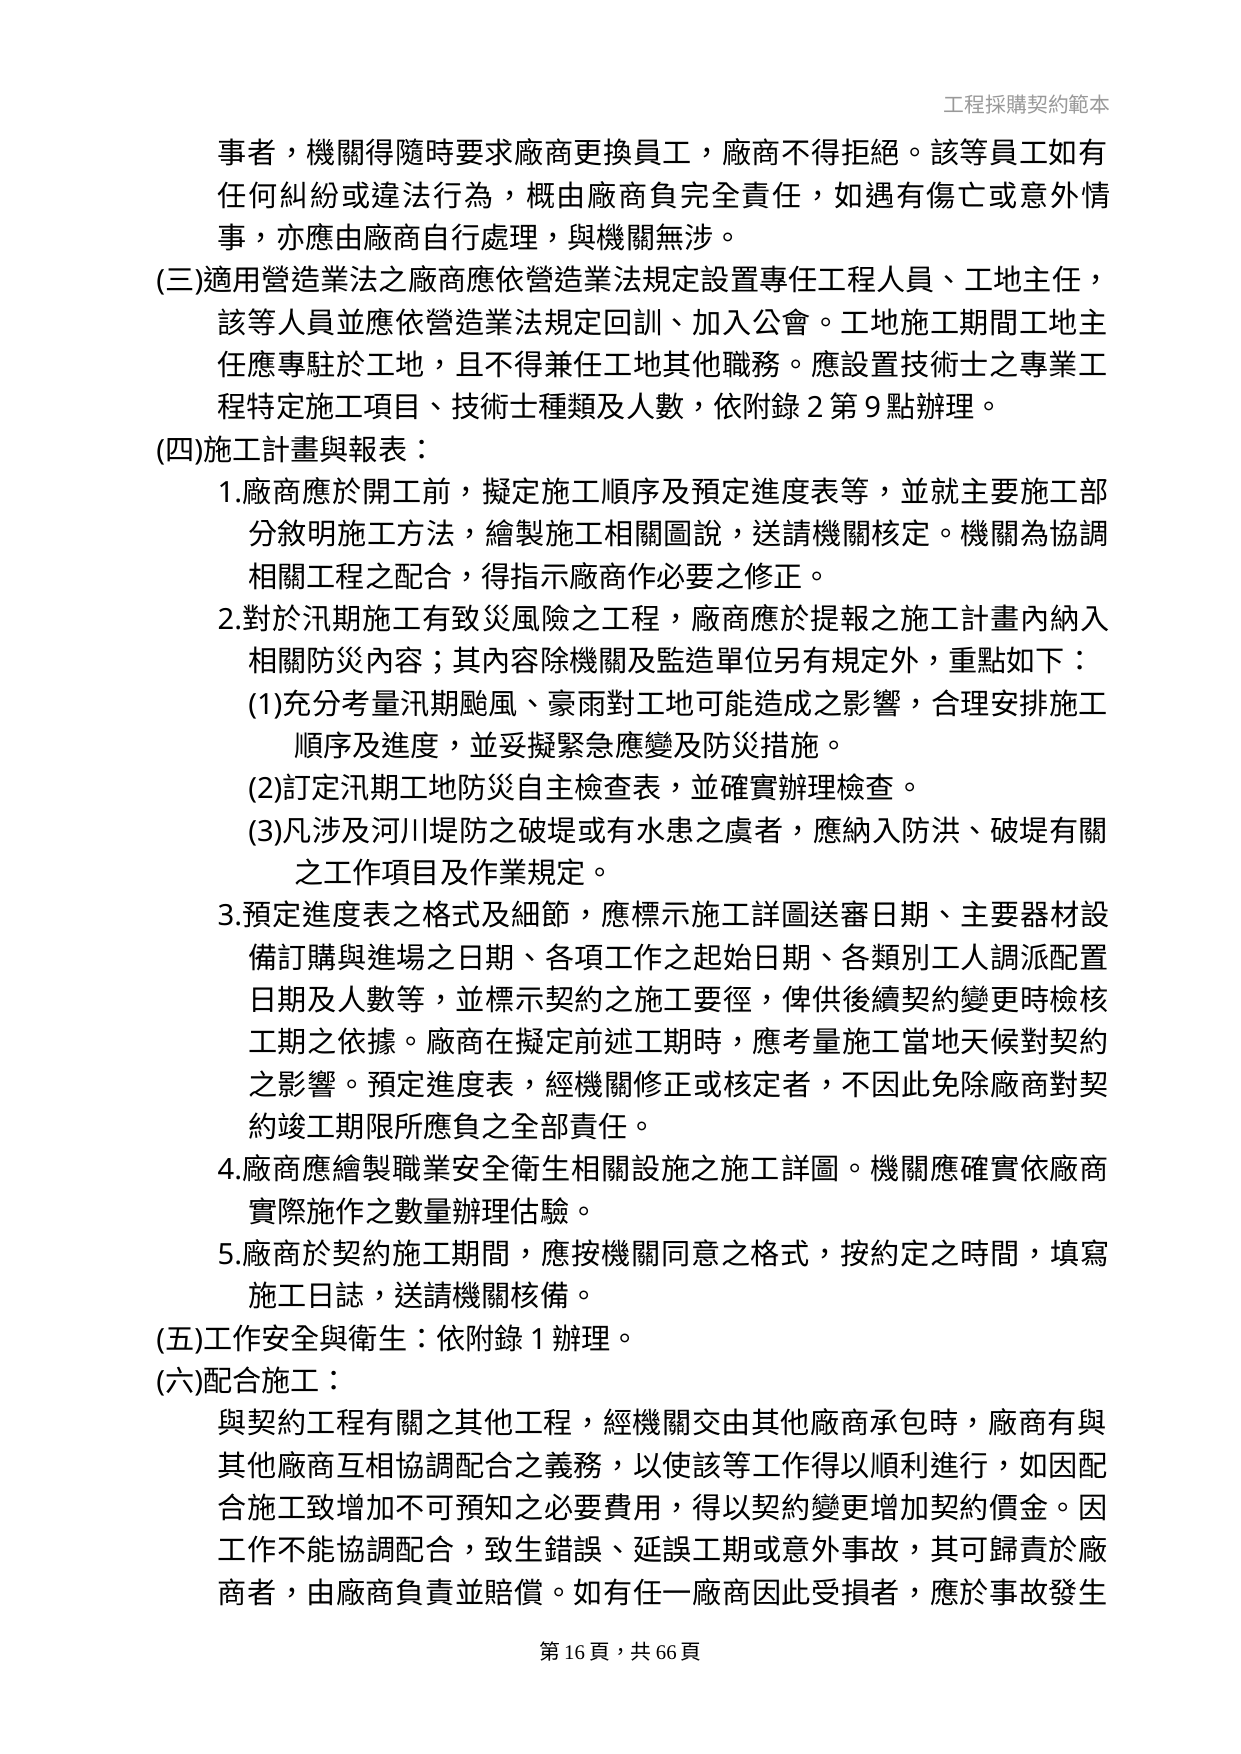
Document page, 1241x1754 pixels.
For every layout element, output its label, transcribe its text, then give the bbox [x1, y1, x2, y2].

text 4.廠商應繪製職業安全衛生相關設施之施工詳圖。機關應確實依廠商實際施作之數量辦理估驗。 [217, 1146, 1110, 1231]
text 與契約工程有關之其他工程，經機關交由其他廠商承包時，廠商有與其他廠商互相協調配合之義務，以使該等工作得以順利進行，如因配合施工致增加不可預知之必要費用，得以契約變更增加契約價金。因工作不能協調配合，致生錯誤、延誤工期或意外事故，其可歸責於廠商者，由廠商負責並賠償。如有任一廠商因此受損者，應於事故發生 [217, 1400, 1110, 1611]
text 事者，機關得隨時要求廠商更換員工，廠商不得拒絕。該等員工如有任何糾紛或違法行為，概由廠商負完全責任，如遇有傷亡或意外情事，亦應由廠商自行處理，與機關無涉。 [156, 130, 1110, 257]
text 2.對於汛期施工有致災風險之工程，廠商應於提報之施工計畫內納入相關防災內容；其內容除機關及監造單位另有規定外，重點如下： [217, 596, 1110, 680]
text (四)施工計畫與報表： [156, 426, 1110, 468]
text (3)凡涉及河川堤防之破堤或有水患之虞者，應納入防洪、破堤有關之工作項目及作業規定。 [248, 807, 1110, 892]
text (五)工作安全與衛生：依附錄1辦理。 [156, 1315, 1110, 1358]
text (六)配合施工： [156, 1358, 1110, 1400]
text 1.廠商應於開工前，擬定施工順序及預定進度表等，並就主要施工部分敘明施工方法，繪製施工相關圖說，送請機關核定。機關為協調相關工程之配合，得指示廠商作必要之修正。 [217, 468, 1110, 596]
text 5.廠商於契約施工期間，應按機關同意之格式，按約定之時間，填寫施工日誌，送請機關核備。 [217, 1231, 1110, 1315]
text 3.預定進度表之格式及細節，應標示施工詳圖送審日期、主要器材設備訂購與進場之日期、各項工作之起始日期、各類別工人調派配置日期及人數等，並標示契約之施工要徑，俾供後續契約變更時檢核工期之依據。廠商在擬定前述工期時，應考量施工當地天候對契約之影響。預定進度表，經機關修正或核定者，不因此免除廠商對契約竣工期限所應負之全部責任。 [217, 892, 1110, 1146]
text (2)訂定汛期工地防災自主檢查表，並確實辦理檢查。 [248, 765, 1110, 807]
text (1)充分考量汛期颱風、豪雨對工地可能造成之影響，合理安排施工順序及進度，並妥擬緊急應變及防災措施。 [248, 680, 1110, 765]
text (三)適用營造業法之廠商應依營造業法規定設置專任工程人員、工地主任，該等人員並應依營造業法規定回訓、加入公會。工地施工期間工地主任應專駐於工地，且不得兼任工地其他職務。應設置技術士之專業工程特定施工項目、技術士種類及人數，依附錄2第9點辦理。 [156, 257, 1110, 426]
